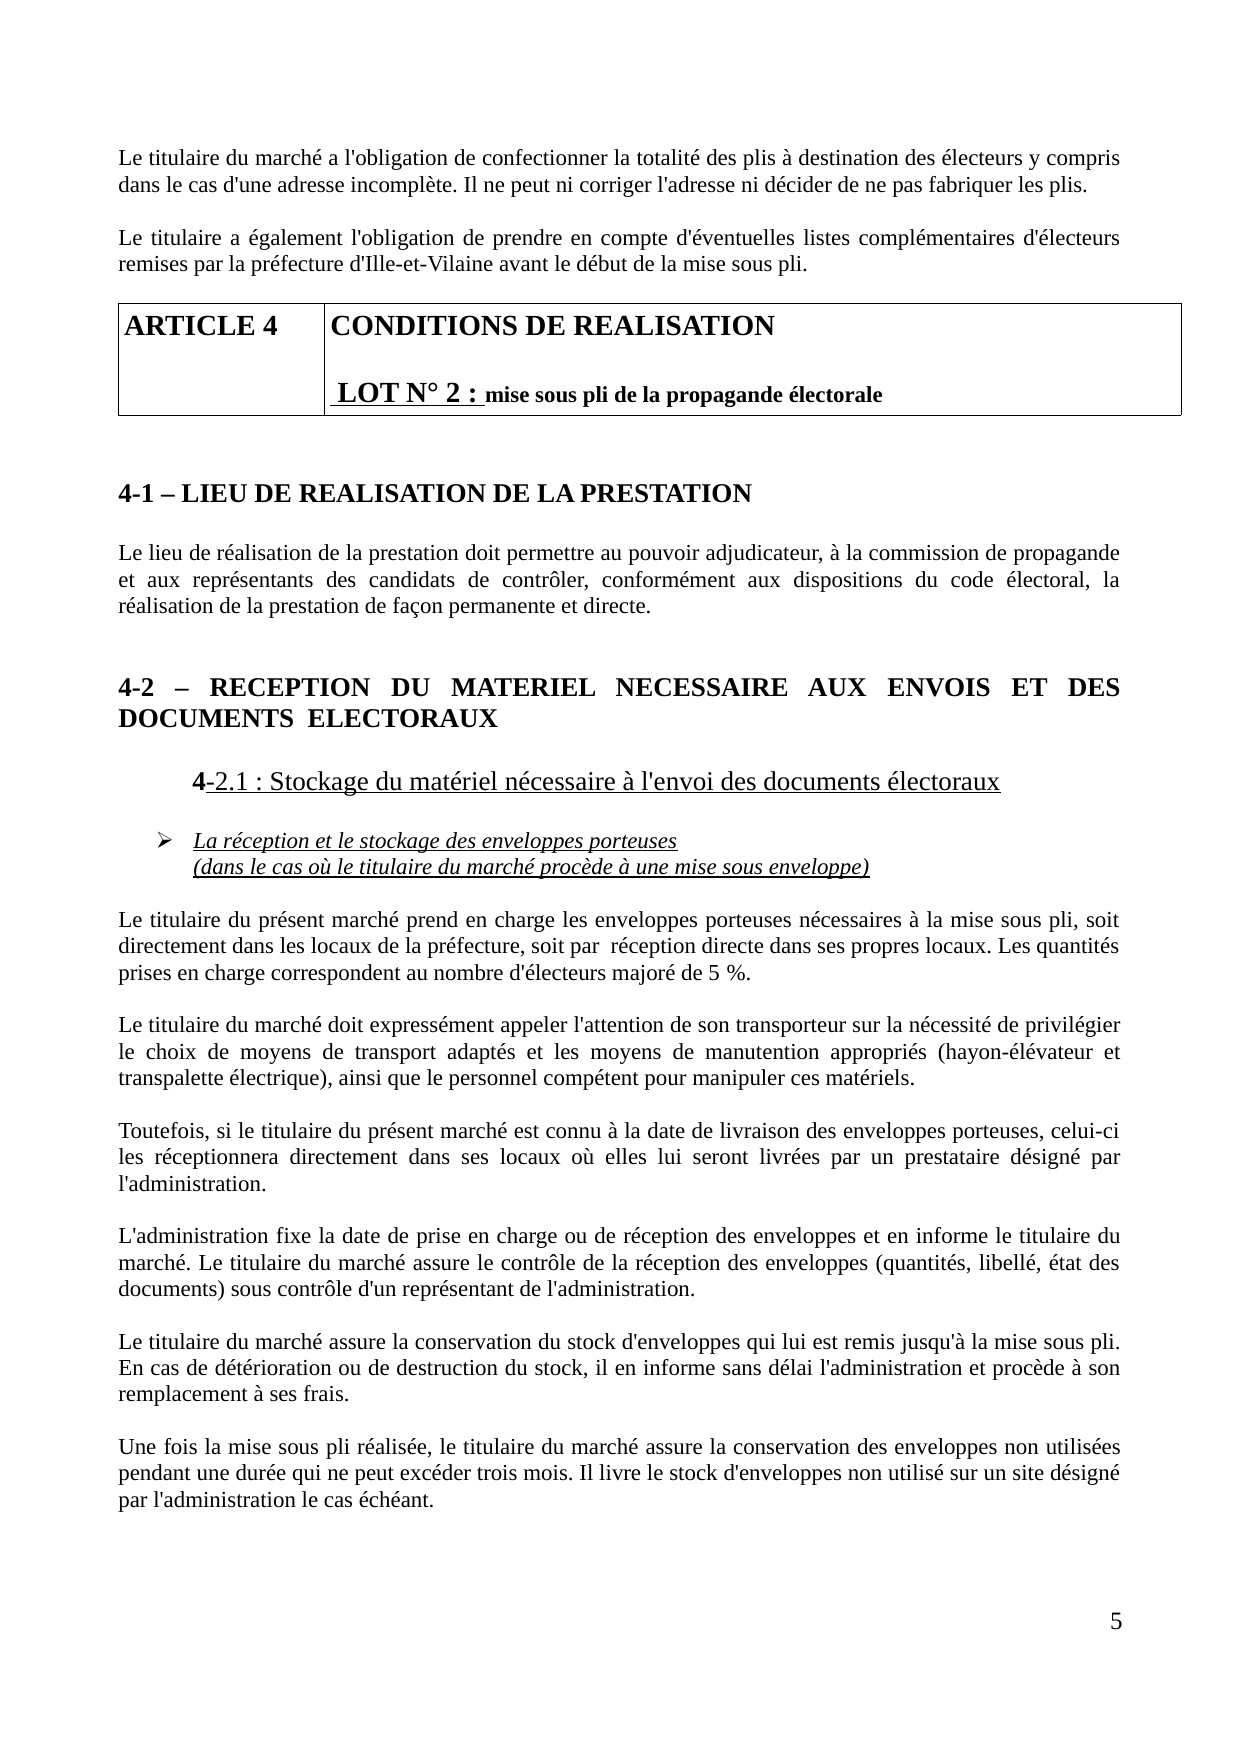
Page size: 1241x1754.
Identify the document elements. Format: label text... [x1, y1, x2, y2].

text Toutefois, si le titulaire du présent marché est connu à la date de livraison des enveloppes porteuses, celui-ci les réceptionnera directement dans ses locaux où elles lui seront livrées par un prestataire désigné par l'administration. [118, 1117, 1122, 1196]
text Le lieu de réalisation de la prestation doit permettre au pouvoir adjudicateur, à la commission de propagande et aux représentants des candidats de contrôler, conformément aux dispositions du code électoral, la réalisation de la prestation de façon permanente et directe. [118, 539, 1122, 618]
list La réception et le stockage des enveloppes porteuses [156, 827, 1122, 853]
text L'administration fixe la date de prise en charge ou de réception des enveloppes et en informe le titulaire du marché. Le titulaire du marché assure le contrôle de la réception des enveloppes (quantités, libellé, état des documents) sous contrôle d'un représentant de l'administration. [118, 1222, 1122, 1301]
table_header CONDITIONS DE REALISATION LOT N° 2 : mise sous pli de la propagande électorale [325, 304, 1181, 415]
list (dans le cas où le titulaire du marché procède à une mise sous enveloppe) [156, 853, 1122, 880]
text Le titulaire a également l'obligation de prendre en compte d'éventuelles listes complémentaires d'électeurs remises par la préfecture d'Ille-et-Vilaine avant le début de la mise sous pli. [118, 223, 1122, 276]
table_header ARTICLE 4 [119, 304, 324, 415]
text Une fois la mise sous pli réalisée, le titulaire du marché assure la conservation des enveloppes non utilisées pendant une durée qui ne peut excéder trois mois. Il livre le stock d'enveloppes non utilisé sur un site désigné par l'administration le cas échéant. [118, 1433, 1122, 1512]
text Le titulaire du marché a l'obligation de confectionner la totalité des plis à destination des électeurs y compris dans le cas d'une adresse incomplète. Il ne peut ni corriger l'adresse ni décider de ne pas fabriquer les plis. [118, 144, 1122, 197]
text Le titulaire du marché doit expressément appeler l'attention de son transporteur sur la nécessité de privilégier le choix de moyens de transport adaptés et les moyens de manutention appropriés (hayon-élévateur et transpalette électrique), ainsi que le personnel compétent pour manipuler ces matériels. [118, 1011, 1122, 1091]
text 4-2 – RECEPTION DU MATERIEL NECESSAIRE AUX ENVOIS ET DES DOCUMENTS ELECTORAUX [118, 671, 1122, 733]
text Le titulaire du marché assure la conservation du stock d'enveloppes qui lui est remis jusqu'à la mise sous pli. En cas de détérioration ou de destruction du stock, il en informe sans délai l'administration et procède à son remplacement à ses frais. [118, 1328, 1122, 1407]
text Le titulaire du présent marché prend en charge les enveloppes porteuses nécessaires à la mise sous pli, soit directement dans les locaux de la préfecture, soit par réception directe dans ses propres locaux. Les quantités prises en charge correspondent au nombre d'électeurs majoré de 5 %. [118, 906, 1122, 985]
text 4-2.1 : Stockage du matériel nécessaire à l'envoi des documents électoraux [118, 765, 1122, 796]
text 4-1 – LIEU DE REALISATION DE LA PRESTATION [118, 477, 1122, 508]
